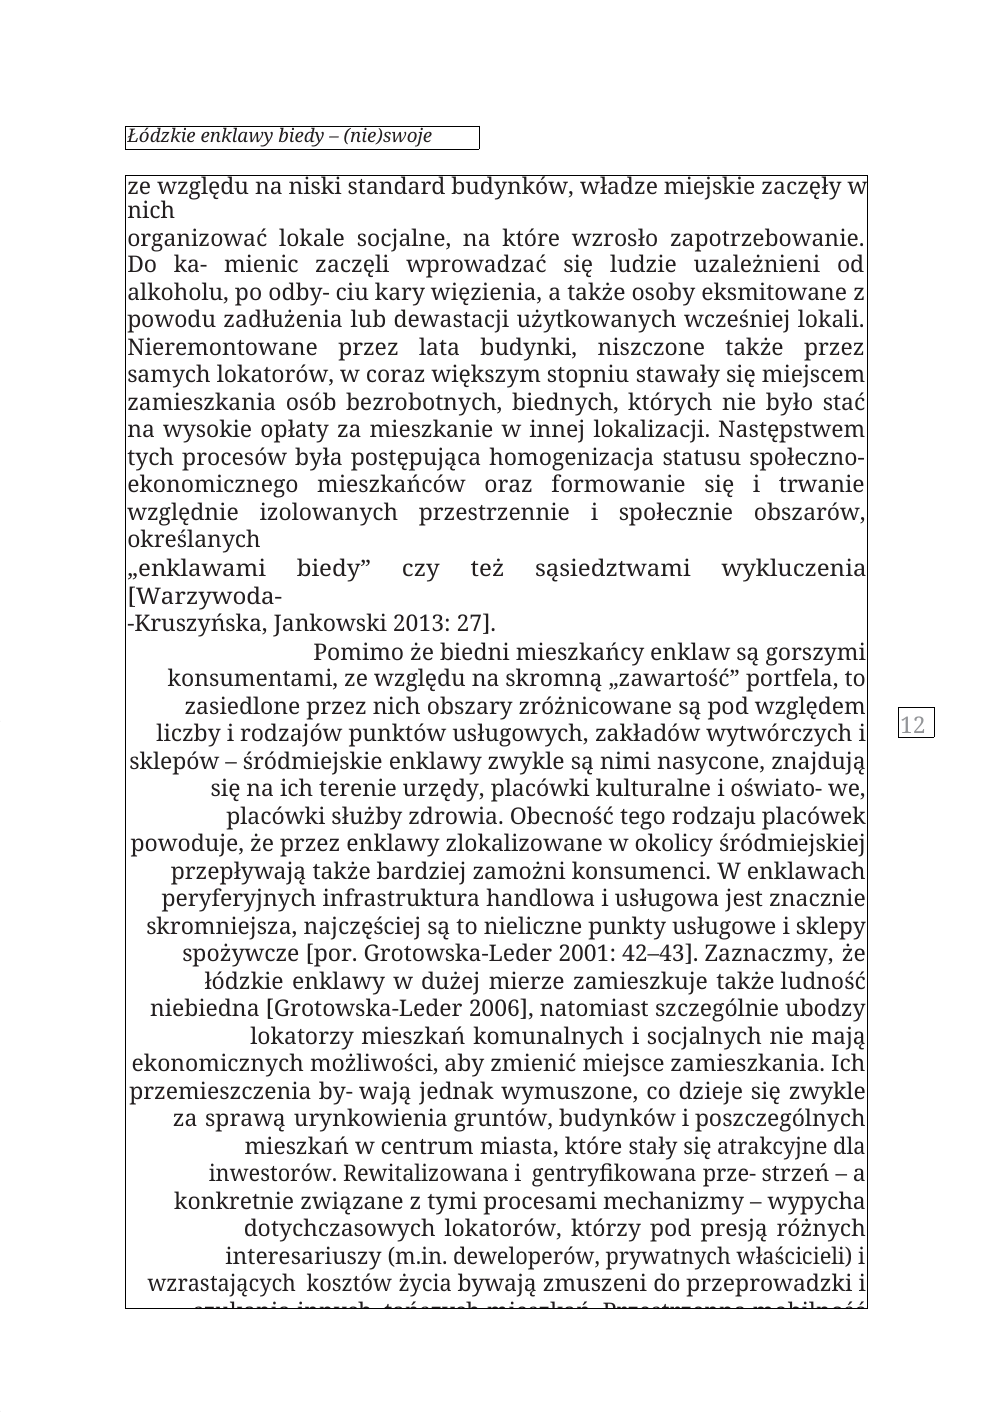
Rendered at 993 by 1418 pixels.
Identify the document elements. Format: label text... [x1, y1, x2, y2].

text organizować lokale socjalne, na które wzrosło zapotrzebowanie. Do ka- mienic zaczęli wprowadzać się ludzie uzależnieni od alkoholu, po odby- ciu kary więzienia, a także osoby eksmitowane z powodu zadłużenia lub dewastacji użytkowanych wcześniej lokali. Nieremontowane przez lata budynki, niszczone także przez samych lokatorów, w coraz większym stopniu stawały się miejscem zamieszkania osób bezrobotnych, biednych, których nie było stać na wysokie opłaty za mieszkanie w innej lokalizacji. Następstwem tych procesów była postępująca homogenizacja statusu społeczno-ekonomicznego mieszkańców oraz formowanie się i trwanie względnie izolowanych przestrzennie i społecznie obszarów, określanych [127, 224, 865, 554]
text Łódzkie enklawy biedy – (nie)swoje sąsiedztwa [127, 127, 479, 149]
text ze względu na niski standard budynków, władze miejskie zaczęły w nich [127, 176, 867, 223]
text „enklawami biedy” czy też sąsiedztwami wykluczenia [Warzywoda- [127, 554, 867, 610]
text -Kruszyńska, Jankowski 2013: 27]. [127, 610, 867, 637]
text 127 [900, 709, 934, 737]
text Pomimo że biedni mieszkańcy enklaw są gorszymi konsumentami, ze względu na skromną „zawartość” portfela, to zasiedlone przez nich obszary zróżnicowane są pod względem liczby i rodzajów punktów usługowych, zakładów wytwórczych i sklepów – śródmiejskie enklawy zwykle są nimi nasycone, znajdują się na ich terenie urzędy, placówki kulturalne i oświato- we, placówki służby zdrowia. Obecność tego rodzaju placówek powoduje, że przez enklawy zlokalizowane w okolicy śródmiejskiej przepływają także bardziej zamożni konsumenci. W enklawach peryferyjnych infrastruktura handlowa i usługowa jest znacznie skromniejsza, najczęściej są to nieliczne punkty usługowe i sklepy spożywcze [por. Grotowska-Leder 2001: 42–43]. Zaznaczmy, że łódzkie enklawy w dużej mierze zamieszkuje także ludność niebiedna [Grotowska-Leder 2006], natomiast szczególnie ubodzy lokatorzy mieszkań komunalnych i socjalnych nie mają ekonomicznych możliwości, aby zmienić miejsce zamieszkania. Ich przemieszczenia by- wają jednak wymuszone, co dzieje się zwykle za sprawą urynkowienia gruntów, budynków i poszczególnych mieszkań w centrum miasta, które stały się atrakcyjne dla inwestorów. Rewitalizowana i gentryfikowana prze- strzeń – a konkretnie związane z tymi procesami mechanizmy – wypycha dotychczasowych lokatorów, którzy pod presją różnych interesariuszy (m.in. deweloperów, prywatnych właścicieli) i wzrastających kosztów życia bywają zmuszeni do przeprowadzki i szukania innych, tańszych mieszkań. Przestrzenna mobilność biednej ludności zazwyczaj odbywa się między kamienicami w ramach tego samego zdegradowanego obszaru lub pomię- dzy różnymi, podobnie zdegradowanymi obszarami [por. Warzywoda- [127, 638, 866, 1307]
